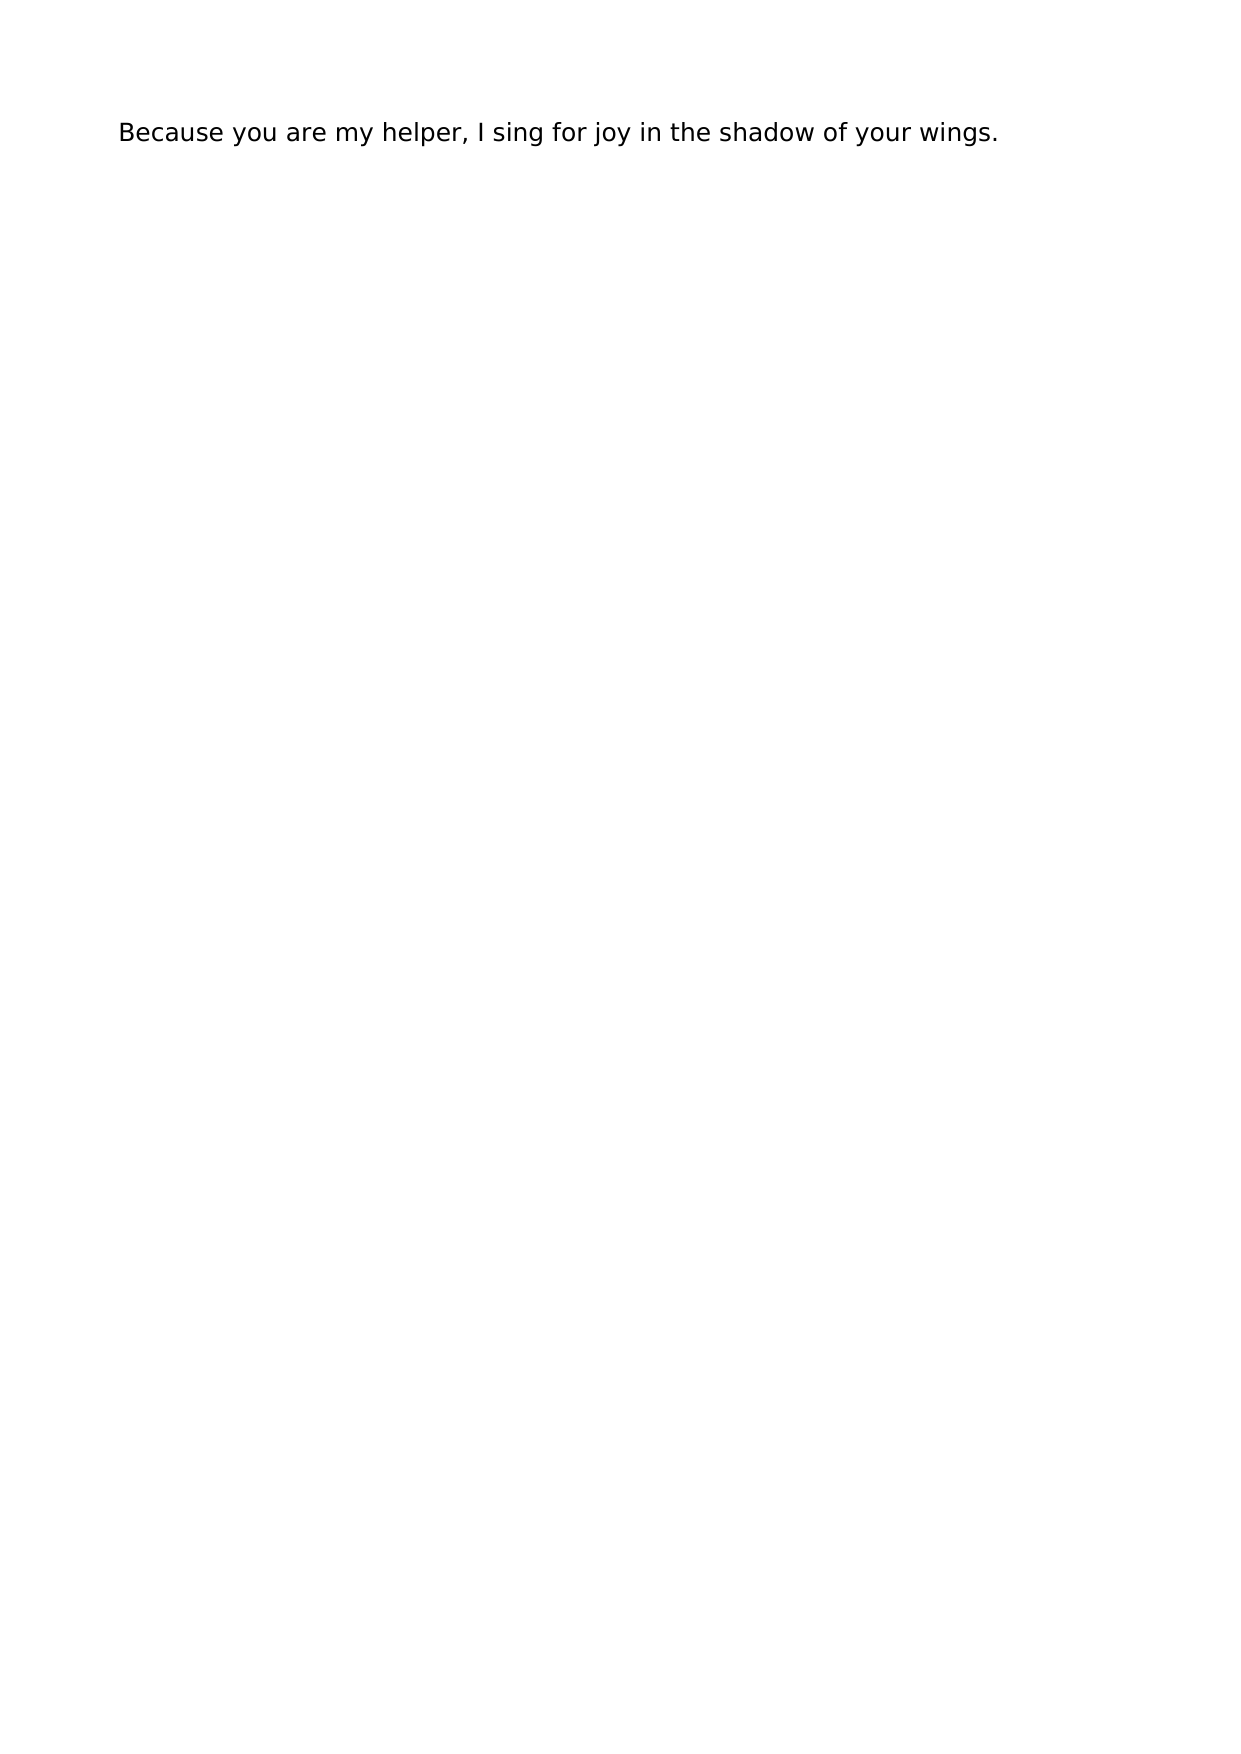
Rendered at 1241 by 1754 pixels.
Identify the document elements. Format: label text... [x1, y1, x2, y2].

text Because you are my helper, I sing for joy in the shadow of your wings. [118, 118, 1122, 147]
